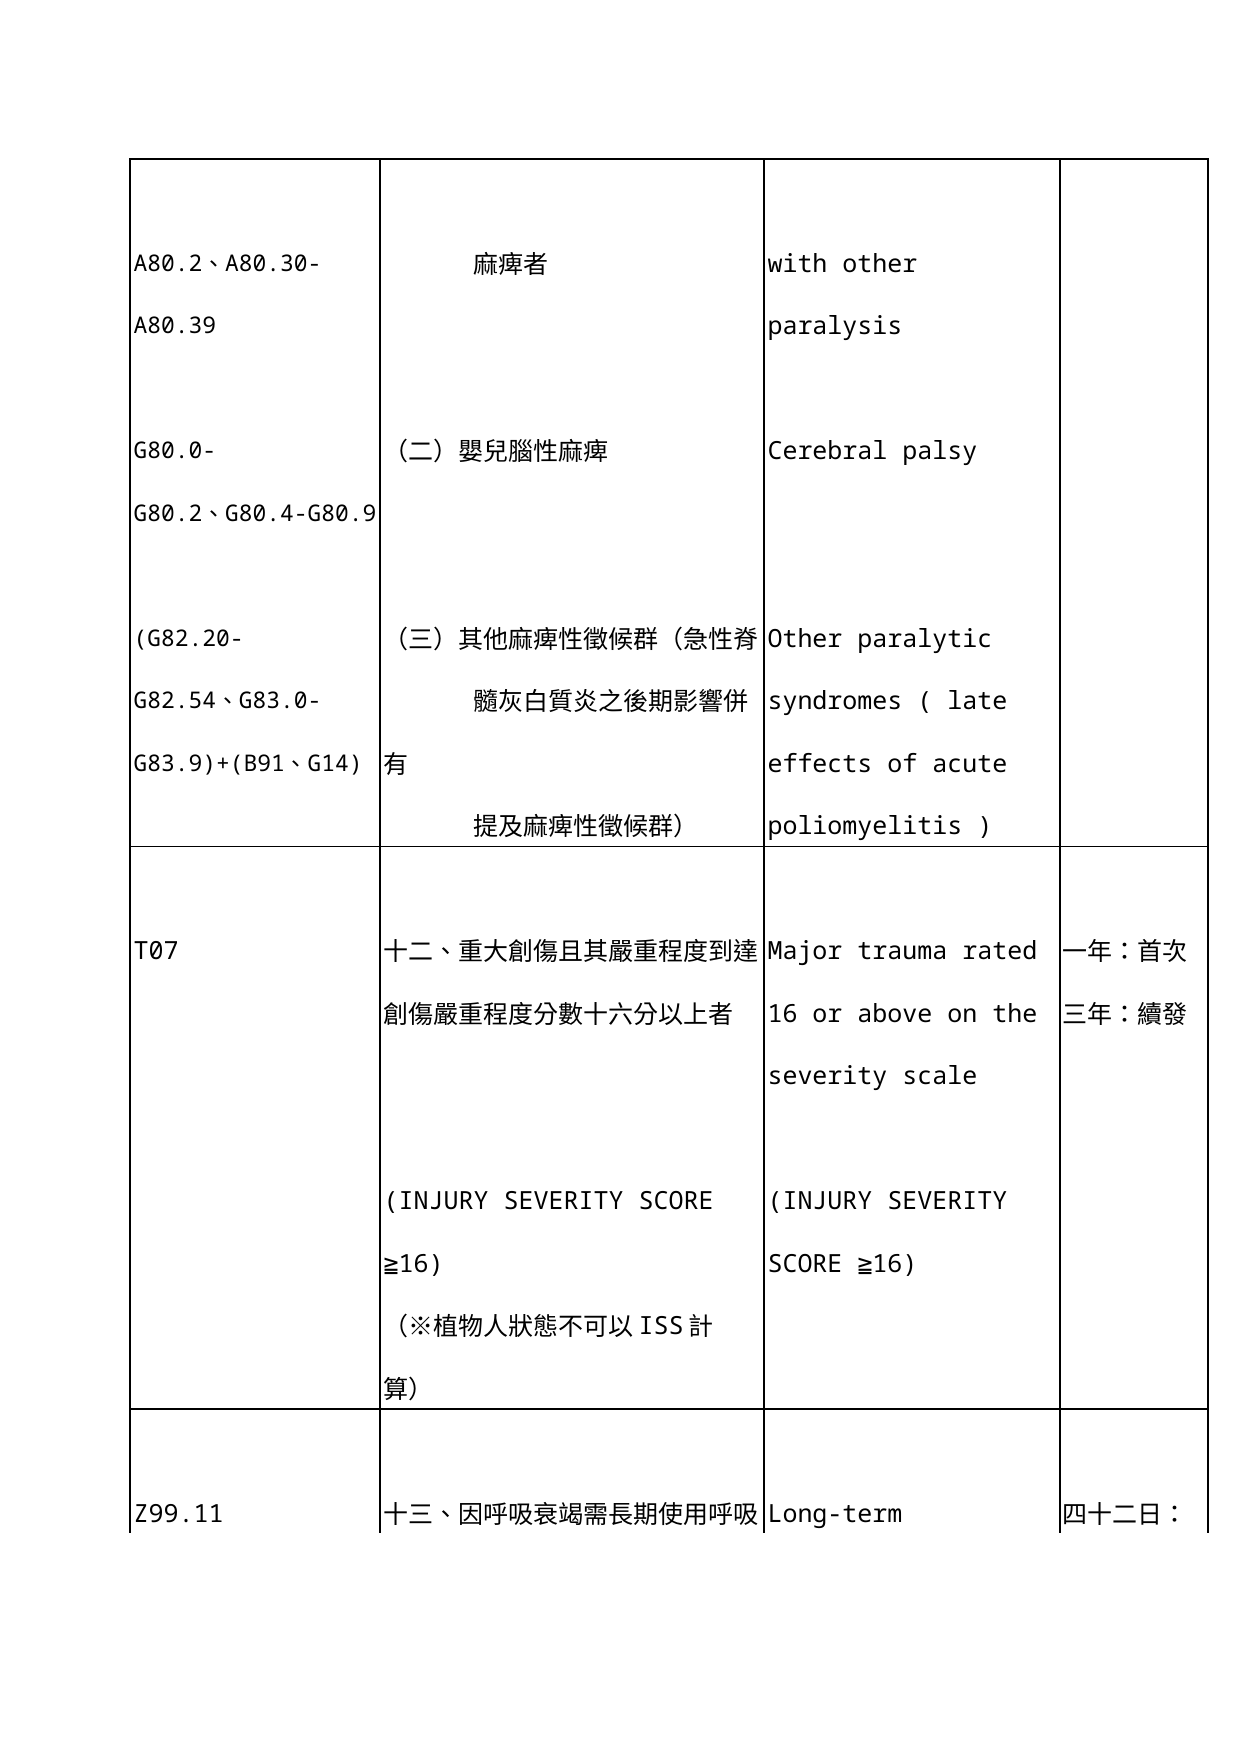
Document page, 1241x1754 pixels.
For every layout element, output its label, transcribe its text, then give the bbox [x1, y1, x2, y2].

table_cell [1061, 408, 1207, 846]
table_cell [131, 1283, 379, 1408]
table_cell T07 [131, 847, 379, 1127]
table_cell Z99.11 [131, 1410, 379, 1533]
table_cell [131, 1127, 379, 1283]
table_cell 四十二日： [1061, 1410, 1207, 1533]
table_cell 十二、重大創傷且其嚴重程度到達創傷嚴重程度分數十六分以上者 [381, 847, 763, 1127]
table_cell with other paralysis [765, 160, 1059, 408]
table_cell (INJURY SEVERITY SCORE ≧16) [765, 1127, 1059, 1283]
table_cell (INJURY SEVERITY SCORE ≧16) [381, 1127, 763, 1283]
table_cell [1061, 1127, 1207, 1283]
table_cell Cerebral palsy Other paralytic syndromes ( late effects of acute poliomyelitis ) [765, 408, 1059, 846]
table_cell A80.2、A80.30-A80.39 [131, 160, 379, 408]
table_cell 麻痺者 [381, 160, 763, 408]
table_cell 一年：首次 三年：續發 [1061, 847, 1207, 1127]
table_cell [1061, 1283, 1207, 1408]
table_cell Long-term [765, 1410, 1059, 1533]
table_cell （二）嬰兒腦性麻痺 （三）其他麻痺性徵候群（急性脊 髓灰白質炎之後期影響併有 提及麻痺性徵候群） [381, 408, 763, 846]
table_cell [1061, 160, 1207, 408]
table_cell 十三、因呼吸衰竭需長期使用呼吸 [381, 1410, 763, 1533]
table_cell [765, 1283, 1059, 1408]
table_cell （※植物人狀態不可以ISS計算） [381, 1283, 763, 1408]
table_cell Major trauma rated 16 or above on the severity scale [765, 847, 1059, 1127]
table_cell G80.0-G80.2、G80.4-G80.9 (G82.20-G82.54、G83.0-G83.9)+(B91、G14) [131, 408, 379, 846]
